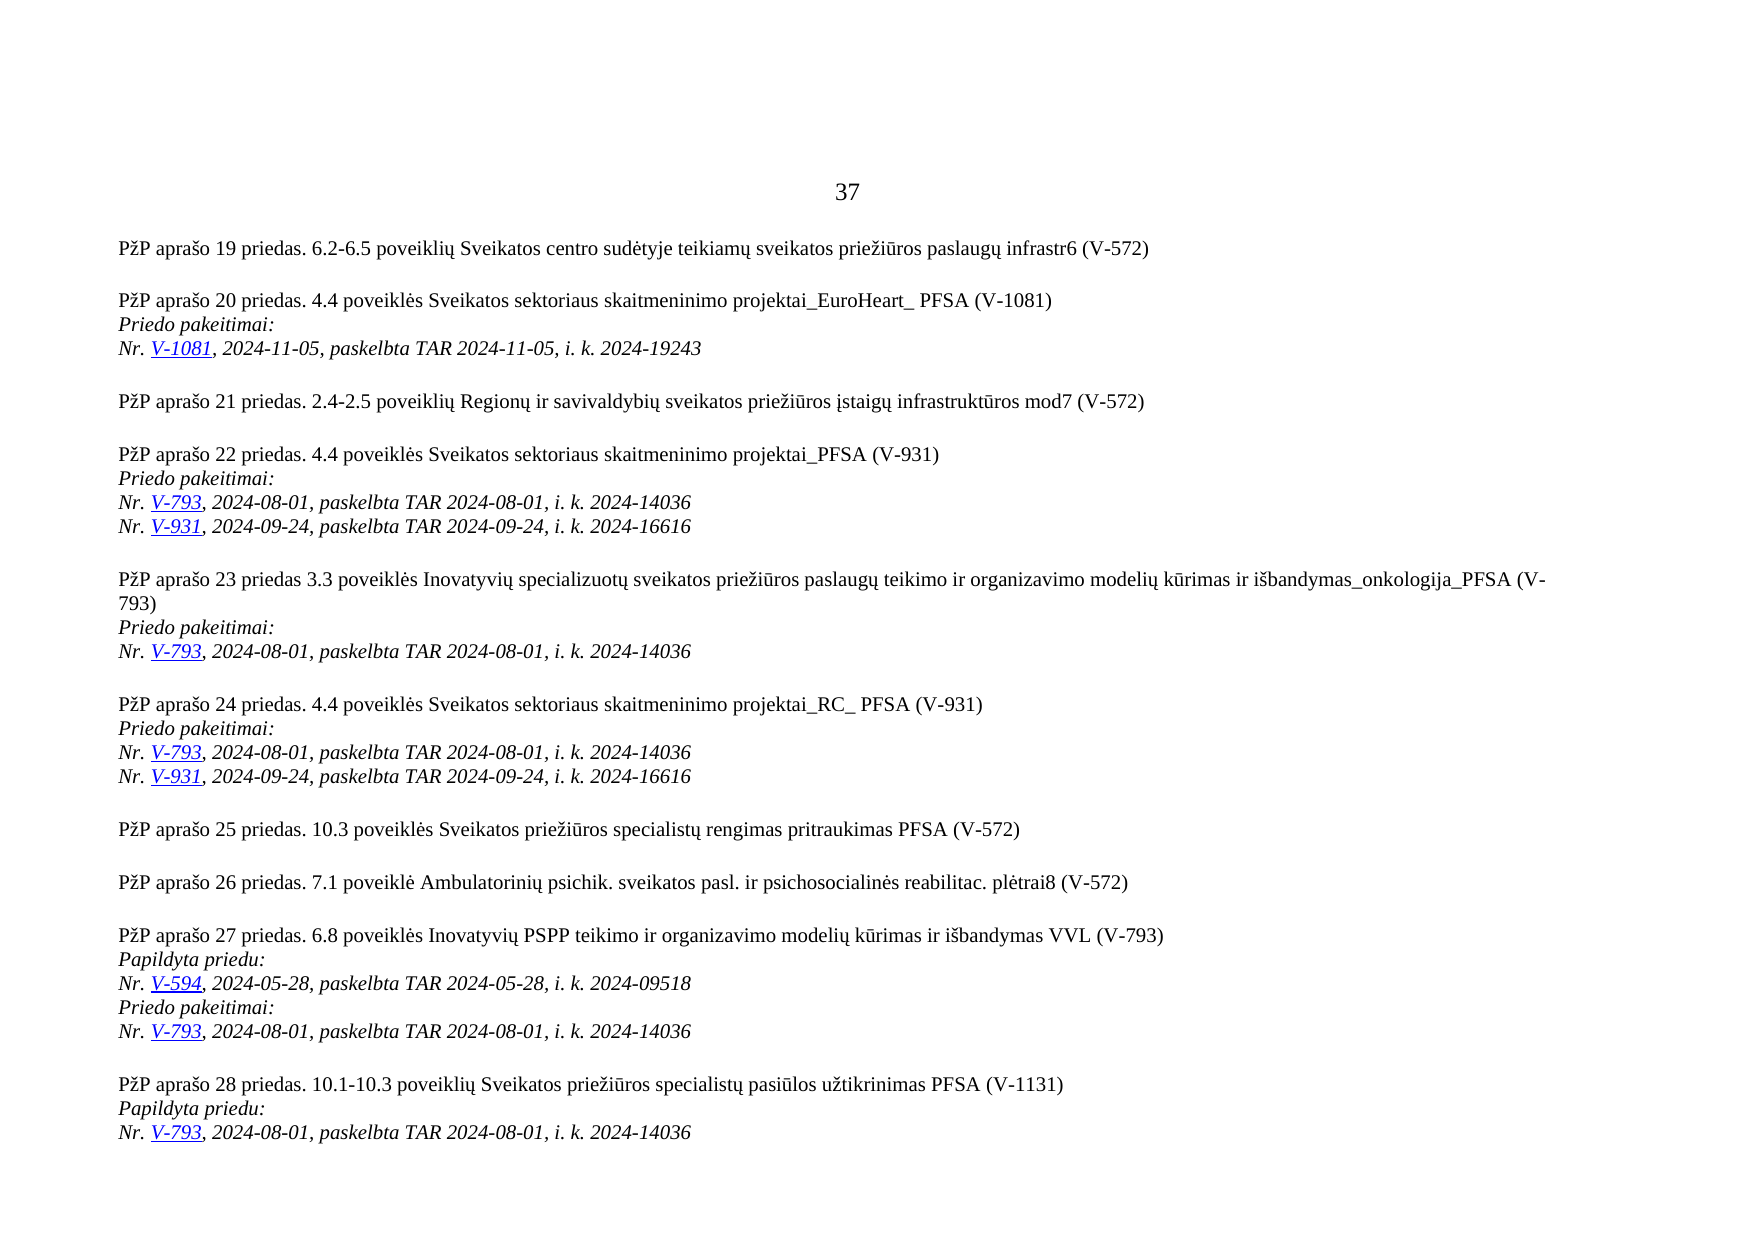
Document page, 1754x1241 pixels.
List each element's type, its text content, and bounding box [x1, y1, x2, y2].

text Nr. V-931, 2024-09-24, paskelbta TAR 2024-09-24, i. k. 2024-16616 [118, 514, 1577, 538]
text PžP aprašo 20 priedas. 4.4 poveiklės Sveikatos sektoriaus skaitmeninimo projektai_EuroHeart_ PFSA (V-1081) [118, 288, 1577, 312]
text Priedo pakeitimai: [118, 466, 1577, 490]
text Nr. V-793, 2024-08-01, paskelbta TAR 2024-08-01, i. k. 2024-14036 [118, 1019, 1577, 1043]
text Papildyta priedu: [118, 1096, 1577, 1120]
text Nr. V-793, 2024-08-01, paskelbta TAR 2024-08-01, i. k. 2024-14036 [118, 1120, 1577, 1144]
text Nr. V-1081, 2024-11-05, paskelbta TAR 2024-11-05, i. k. 2024-19243 [118, 336, 1577, 360]
text PžP aprašo 25 priedas. 10.3 poveiklės Sveikatos priežiūros specialistų rengimas pritraukimas PFSA (V-572) [118, 817, 1577, 841]
text PžP aprašo 28 priedas. 10.1-10.3 poveiklių Sveikatos priežiūros specialistų pasiūlos užtikrinimas PFSA (V-1131) [118, 1072, 1577, 1096]
text Nr. V-793, 2024-08-01, paskelbta TAR 2024-08-01, i. k. 2024-14036 [118, 639, 1577, 663]
text PžP aprašo 24 priedas. 4.4 poveiklės Sveikatos sektoriaus skaitmeninimo projektai_RC_ PFSA (V-931) [118, 692, 1577, 716]
text Priedo pakeitimai: [118, 615, 1577, 639]
text PžP aprašo 26 priedas. 7.1 poveiklė Ambulatorinių psichik. sveikatos pasl. ir psichosocialinės reabilitac. plėtrai8 (V-572) [118, 870, 1577, 894]
text Papildyta priedu: [118, 947, 1577, 971]
text PžP aprašo 23 priedas 3.3 poveiklės Inovatyvių specializuotų sveikatos priežiūros paslaugų teikimo ir organizavimo modelių kūrimas ir išbandymas_onkologija_PFSA (V-793) [118, 567, 1577, 615]
text Nr. V-793, 2024-08-01, paskelbta TAR 2024-08-01, i. k. 2024-14036 [118, 740, 1577, 764]
text Priedo pakeitimai: [118, 312, 1577, 336]
text PžP aprašo 21 priedas. 2.4-2.5 poveiklių Regionų ir savivaldybių sveikatos priežiūros įstaigų infrastruktūros mod7 (V-572) [118, 389, 1577, 413]
text Nr. V-931, 2024-09-24, paskelbta TAR 2024-09-24, i. k. 2024-16616 [118, 764, 1577, 788]
text Priedo pakeitimai: [118, 995, 1577, 1019]
text PžP aprašo 22 priedas. 4.4 poveiklės Sveikatos sektoriaus skaitmeninimo projektai_PFSA (V-931) [118, 442, 1577, 466]
text PžP aprašo 19 priedas. 6.2-6.5 poveiklių Sveikatos centro sudėtyje teikiamų sveikatos priežiūros paslaugų infrastr6 (V-572) [118, 235, 1577, 259]
text PžP aprašo 27 priedas. 6.8 poveiklės Inovatyvių PSPP teikimo ir organizavimo modelių kūrimas ir išbandymas VVL (V-793) [118, 923, 1577, 947]
text Priedo pakeitimai: [118, 716, 1577, 740]
text Nr. V-594, 2024-05-28, paskelbta TAR 2024-05-28, i. k. 2024-09518 [118, 971, 1577, 995]
text Nr. V-793, 2024-08-01, paskelbta TAR 2024-08-01, i. k. 2024-14036 [118, 490, 1577, 514]
